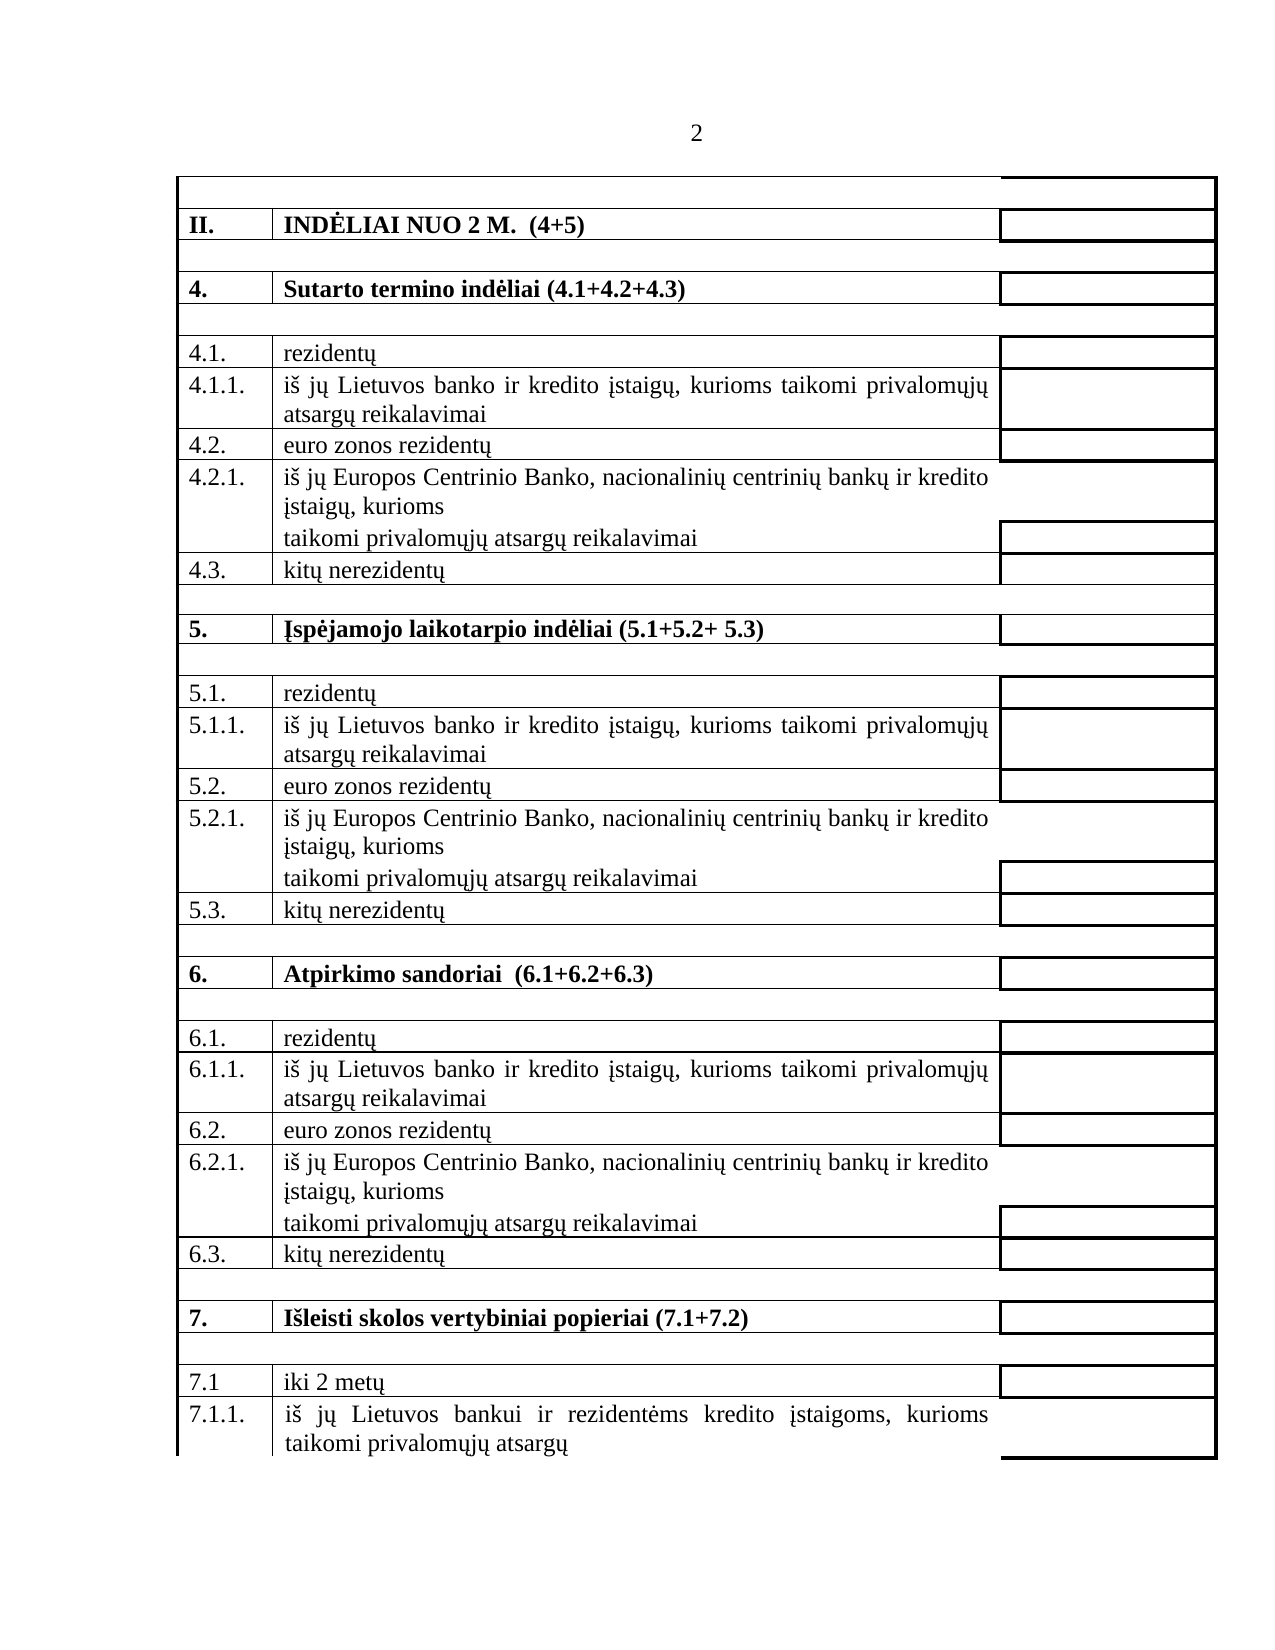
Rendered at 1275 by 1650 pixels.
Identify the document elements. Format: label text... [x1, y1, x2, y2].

table_cell Atpirkimo sandoriai (6.1+6.2+6.3) [273, 957, 999, 988]
table_cell [1001, 927, 1214, 956]
table_cell 4. [179, 272, 272, 303]
table_cell [1002, 895, 1214, 924]
table_cell [1002, 1367, 1214, 1396]
table_cell [1002, 959, 1214, 988]
table_cell [272, 240, 1001, 271]
table_cell [1002, 678, 1214, 707]
table_cell 6.2.1. [179, 1145, 272, 1204]
table_cell [272, 644, 1001, 675]
table_cell taikomi privalomųjų atsargų reikalavimai [273, 520, 999, 552]
table_cell [179, 925, 272, 956]
table_cell [179, 989, 272, 1019]
table_cell [179, 1333, 272, 1364]
table_cell 4.2.1. [179, 460, 272, 520]
table_cell [1001, 1335, 1214, 1364]
table_cell [1002, 431, 1214, 459]
table_cell 5.1.1. [179, 708, 272, 768]
table_cell [1001, 179, 1214, 207]
table_cell 5.2.1. [179, 801, 272, 860]
table_cell [1002, 211, 1214, 239]
table_cell [179, 1269, 272, 1300]
table_cell kitų nerezidentų [273, 553, 999, 584]
table_cell [1002, 274, 1214, 303]
table_cell [272, 177, 1001, 207]
table_cell [1002, 370, 1214, 427]
table_cell [1002, 710, 1214, 768]
table_cell kitų nerezidentų [273, 1238, 999, 1268]
table_cell taikomi privalomųjų atsargų reikalavimai [273, 860, 999, 892]
table_cell [1002, 1023, 1214, 1051]
table_cell [1002, 1115, 1214, 1144]
table_cell [1002, 771, 1214, 799]
table_cell 4.3. [179, 553, 272, 584]
table_cell [179, 585, 272, 613]
table_cell Indėliai nuo 2 m. (4+5) [273, 209, 999, 239]
table_cell 4.2. [179, 429, 272, 459]
table_cell kitų nerezidentų [273, 893, 999, 924]
table_cell 7.1 [179, 1365, 272, 1396]
table_cell 6.2. [179, 1113, 272, 1144]
table_cell euro zonos rezidentų [273, 769, 999, 799]
table_cell 5. [179, 615, 272, 643]
table_cell [272, 1333, 1001, 1364]
table_cell [1001, 991, 1214, 1019]
table_cell [179, 240, 272, 271]
table_cell [1002, 615, 1214, 643]
table_cell [272, 585, 1001, 613]
table_cell iš jų Europos Centrinio Banko, nacionalinių centrinių bankų ir kredito įstaigų, kurioms [273, 460, 1001, 520]
table_cell [272, 304, 1001, 335]
table_cell [179, 177, 272, 207]
table_cell [1001, 306, 1214, 335]
table_cell 6.1.1. [179, 1053, 272, 1112]
table_cell 6.1. [179, 1021, 272, 1051]
table_cell [1002, 1055, 1214, 1112]
table_cell [1002, 863, 1214, 892]
table_cell [1001, 1147, 1214, 1204]
table_cell [1002, 1208, 1214, 1236]
table_cell [1001, 646, 1214, 675]
table_cell [1001, 1399, 1214, 1456]
table_cell iš jų Lietuvos banko ir kredito įstaigų, kurioms taikomi privalomųjų atsargų reikalavimai [273, 708, 999, 768]
table_cell 4.1.1. [179, 368, 272, 427]
table_cell [1001, 1271, 1214, 1300]
table_cell [1002, 1303, 1214, 1332]
table_cell [179, 304, 272, 335]
table_cell [179, 520, 272, 552]
table_cell rezidentų [273, 676, 999, 707]
table_cell Įspėjamojo laikotarpio indėliai (5.1+5.2+ 5.3) [273, 615, 999, 643]
table_cell iš jų Lietuvos bankui ir rezidentėms kredito įstaigoms, kurioms taikomi privalomųjų atsargų [273, 1397, 1001, 1456]
table_cell 5.1. [179, 676, 272, 707]
table_cell euro zonos rezidentų [273, 1113, 999, 1144]
table_cell rezidentų [273, 336, 999, 367]
table_cell iš jų Europos Centrinio Banko, nacionalinių centrinių bankų ir kredito įstaigų, kurioms [273, 1145, 1001, 1204]
table_cell [1002, 1240, 1214, 1268]
table_cell [1001, 243, 1214, 271]
table_cell 7. [179, 1301, 272, 1332]
table_cell 4.1. [179, 336, 272, 367]
table_cell [179, 860, 272, 892]
table_cell 5.2. [179, 769, 272, 799]
table_cell iki 2 metų [273, 1365, 999, 1396]
table_cell iš jų Europos Centrinio Banko, nacionalinių centrinių bankų ir kredito įstaigų, kurioms [273, 801, 1001, 860]
table_cell [1001, 463, 1214, 520]
table_cell [179, 1205, 272, 1236]
table_cell euro zonos rezidentų [273, 429, 999, 459]
table_cell 5.3. [179, 893, 272, 924]
table_cell 7.1.1. [179, 1397, 272, 1456]
table_cell [1001, 585, 1214, 613]
table_cell 6.3. [179, 1238, 272, 1268]
table_cell [1002, 555, 1214, 584]
table_cell II. [179, 209, 272, 239]
table_cell rezidentų [273, 1021, 999, 1051]
table_cell Išleisti skolos vertybiniai popieriai (7.1+7.2) [273, 1301, 999, 1332]
table_cell taikomi privalomųjų atsargų reikalavimai [273, 1205, 999, 1236]
table_cell [1002, 338, 1214, 367]
table_cell [272, 989, 1001, 1019]
table_cell [272, 925, 1001, 956]
table_cell iš jų Lietuvos banko ir kredito įstaigų, kurioms taikomi privalomųjų atsargų reikalavimai [273, 1053, 999, 1112]
table_cell iš jų Lietuvos banko ir kredito įstaigų, kurioms taikomi privalomųjų atsargų reikalavimai [273, 368, 999, 427]
table_cell [179, 644, 272, 675]
table_cell [1001, 803, 1214, 860]
table_cell 6. [179, 957, 272, 988]
table_cell Sutarto termino indėliai (4.1+4.2+4.3) [273, 272, 999, 303]
table_cell [272, 1269, 1001, 1300]
table_cell [1002, 523, 1214, 552]
